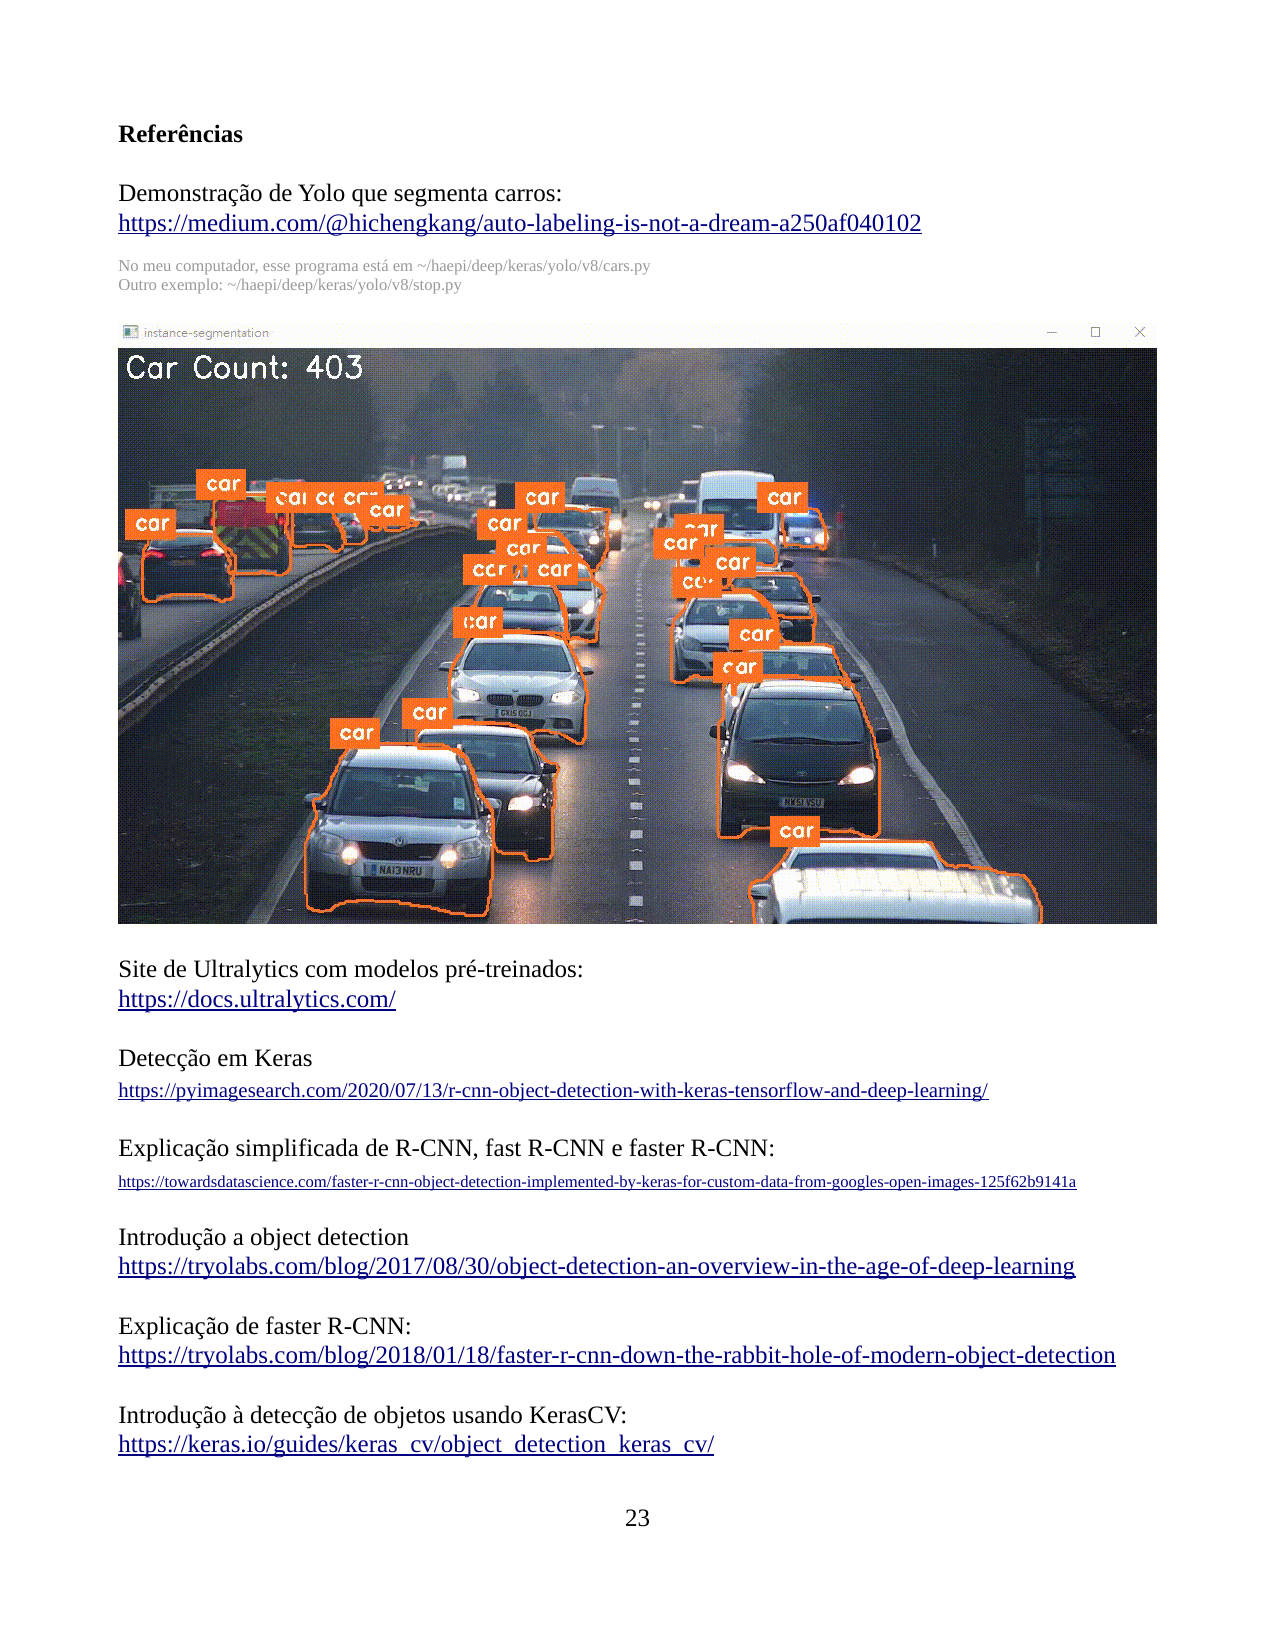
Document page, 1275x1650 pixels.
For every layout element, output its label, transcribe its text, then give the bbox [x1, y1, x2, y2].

text https://medium.com/@hichengkang/auto-labeling-is-not-a-dream-a250af040102 [118, 207, 1157, 237]
text Explicação simplificada de R-CNN, fast R-CNN e faster R-CNN: [118, 1132, 1157, 1161]
text Explicação de faster R-CNN: [118, 1310, 1157, 1339]
text https://docs.ultralytics.com/ [118, 983, 1157, 1013]
text https://tryolabs.com/blog/2018/01/18/faster-r-cnn-down-the-rabbit-hole-of-modern-object-detection [118, 1339, 1157, 1369]
text https://tryolabs.com/blog/2017/08/30/object-detection-an-overview-in-the-age-of-deep-learning [118, 1250, 1157, 1280]
text Introdução à detecção de objetos usando KerasCV: [118, 1399, 1157, 1428]
text https://pyimagesearch.com/2020/07/13/r-cnn-object-detection-with-keras-tensorflow-and-deep-learning/ [118, 1072, 1157, 1102]
text Site de Ultralytics com modelos pré-treinados: [118, 953, 1157, 983]
text No meu computador, esse programa está em ~/haepi/deep/keras/yolo/v8/cars.py [118, 256, 1157, 275]
text Introdução a object detection [118, 1221, 1157, 1250]
picture [118, 323, 1157, 924]
text https://keras.io/guides/keras_cv/object_detection_keras_cv/ [118, 1428, 1157, 1458]
text Outro exemplo: ~/haepi/deep/keras/yolo/v8/stop.py [118, 275, 1157, 294]
text Referências [118, 118, 1157, 148]
text Demonstração de Yolo que segmenta carros: [118, 177, 1157, 207]
text Detecção em Keras [118, 1043, 1157, 1072]
text https://towardsdatascience.com/faster-r-cnn-object-detection-implemented-by-keras-for-custom-data-from-googles-open-images-125f62b9141a [118, 1161, 1157, 1191]
